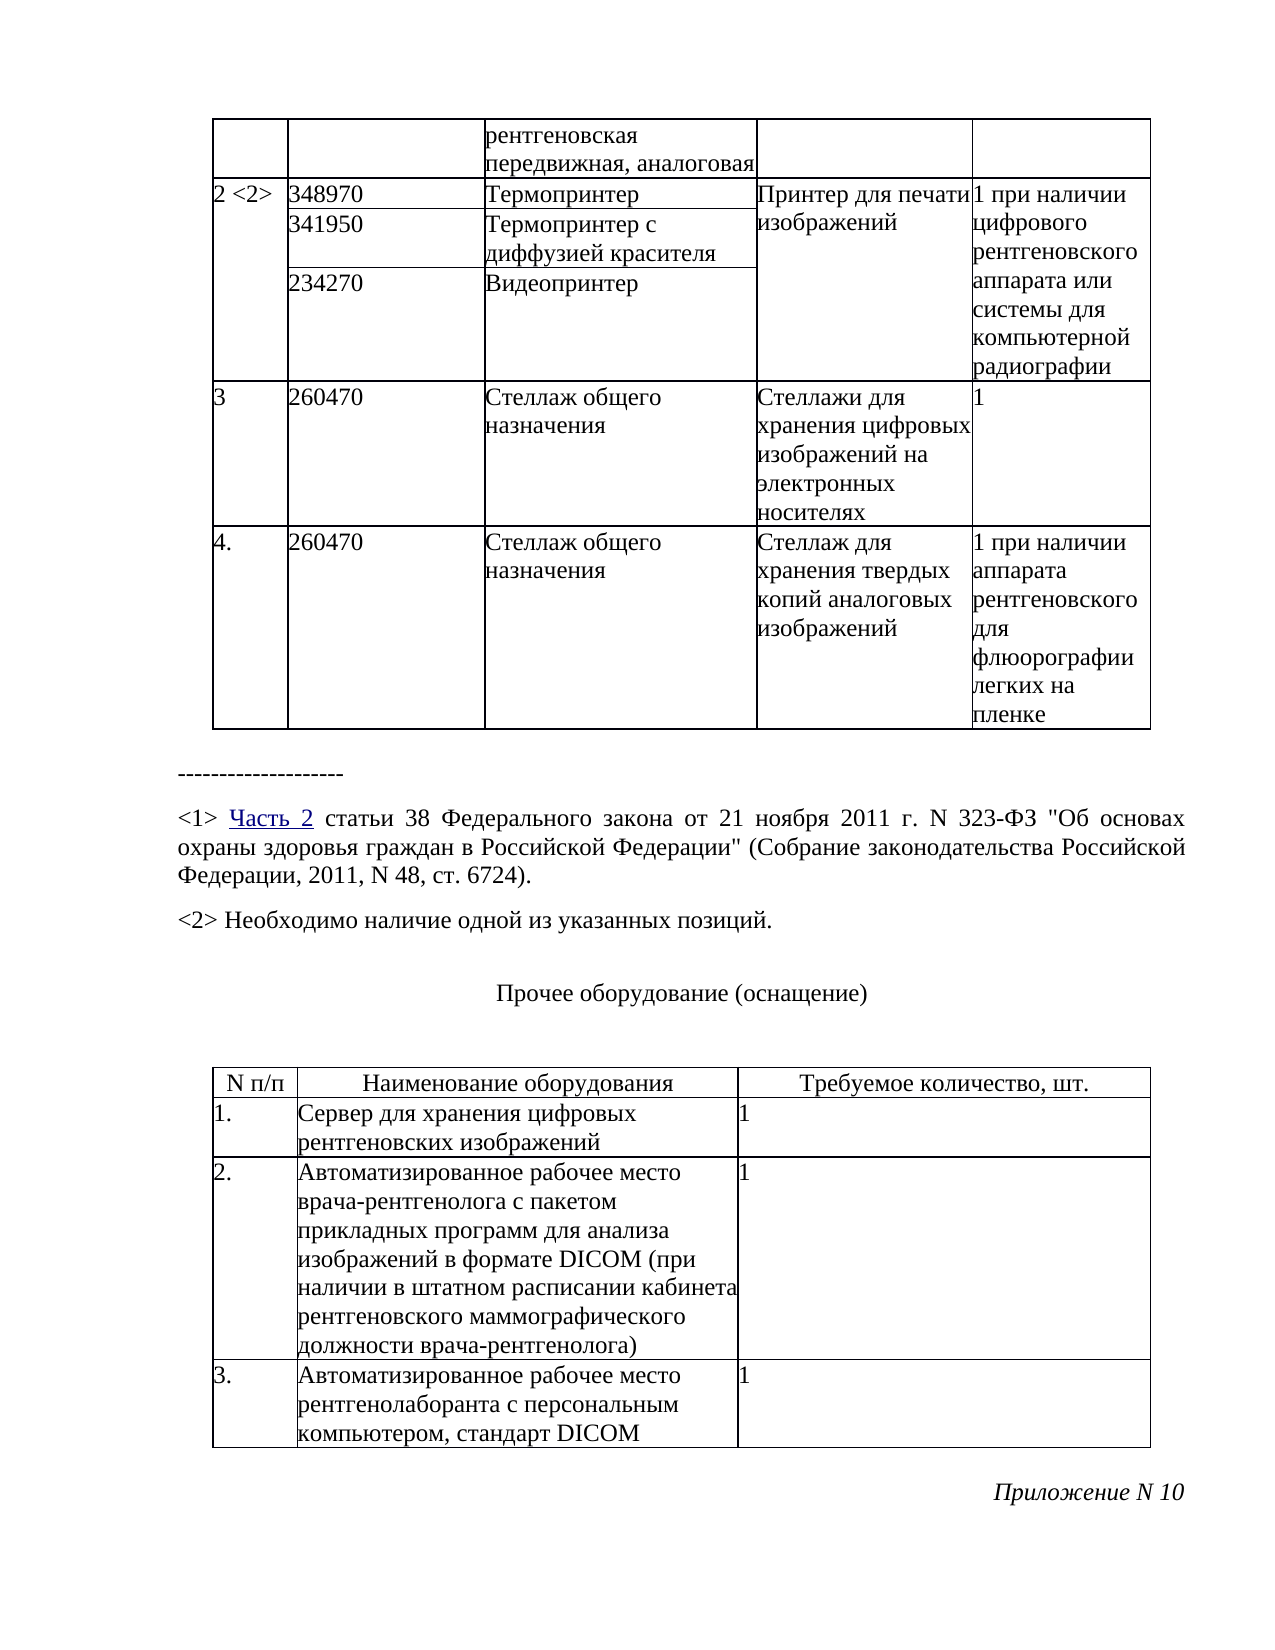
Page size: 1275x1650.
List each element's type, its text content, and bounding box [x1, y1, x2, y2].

table_cell Термопринтер [486, 179, 756, 207]
table_cell 3. [214, 1360, 297, 1447]
table_cell [758, 120, 972, 177]
table_cell 341950 [289, 209, 484, 267]
table_cell [289, 120, 484, 177]
table_header Наименование оборудования [298, 1068, 737, 1097]
table_cell 1 при наличии цифрового рентгеновского аппарата или системы для компьютерной радиографии [973, 179, 1150, 380]
table_cell Сервер для хранения цифровых рентгеновских изображений [298, 1098, 737, 1156]
table_header N п/п [214, 1068, 297, 1097]
table_cell 2 <2> [214, 179, 287, 380]
table_cell 348970 [289, 179, 484, 207]
text <1> Часть 2 статьи 38 Федерального закона от 21 ноября 2011 г. N 323-ФЗ "Об основах охраны здоровья граждан в Российской Федерации" (Собрание законодательства Российской Федерации, 2011, N 48, ст. 6724). [177, 803, 1186, 889]
table_cell 4. [214, 527, 287, 728]
table_header Требуемое количество, шт. [739, 1068, 1150, 1097]
table_cell 1 [973, 382, 1150, 525]
table_cell Видеопринтер [486, 268, 756, 380]
table_cell 1 при наличии аппарата рентгеновского для флюорографии легких на пленке [973, 527, 1150, 728]
table_cell 260470 [289, 527, 484, 728]
table_cell 1 [739, 1098, 1150, 1156]
table_cell Автоматизированное рабочее место врача-рентгенолога с пакетом прикладных программ для анализа изображений в формате DICOM (при наличии в штатном расписании кабинета рентгеновского маммографического должности врача-рентгенолога) [298, 1158, 737, 1359]
table_cell 3 [214, 382, 287, 525]
table_cell 234270 [289, 268, 484, 380]
text <2> Необходимо наличие одной из указанных позиций. [177, 905, 1186, 933]
table_cell Стеллаж общего назначения [486, 527, 756, 728]
table_cell [973, 120, 1150, 177]
text Приложение N 10 [177, 1477, 1186, 1506]
table_cell 260470 [289, 382, 484, 525]
text -------------------- [177, 758, 1186, 787]
table_cell Стеллаж для хранения твердых копий аналоговых изображений [758, 527, 972, 728]
table_cell рентгеновская передвижная, аналоговая [486, 120, 756, 177]
table_cell 2. [214, 1158, 297, 1359]
table_cell Термопринтер с диффузией красителя [486, 209, 756, 267]
table_cell Стеллаж общего назначения [486, 382, 756, 525]
table_cell 1 [739, 1360, 1150, 1447]
table_cell Автоматизированное рабочее место рентгенолаборанта с персональным компьютером, стандарт DICOM [298, 1360, 737, 1447]
table_cell 1. [214, 1098, 297, 1156]
table_cell [214, 120, 287, 177]
table_cell 1 [739, 1158, 1150, 1359]
table_cell Стеллажи для хранения цифровых изображений на электронных носителях [758, 382, 972, 525]
text Прочее оборудование (оснащение) [177, 978, 1186, 1007]
table_cell Принтер для печати изображений [758, 179, 972, 380]
